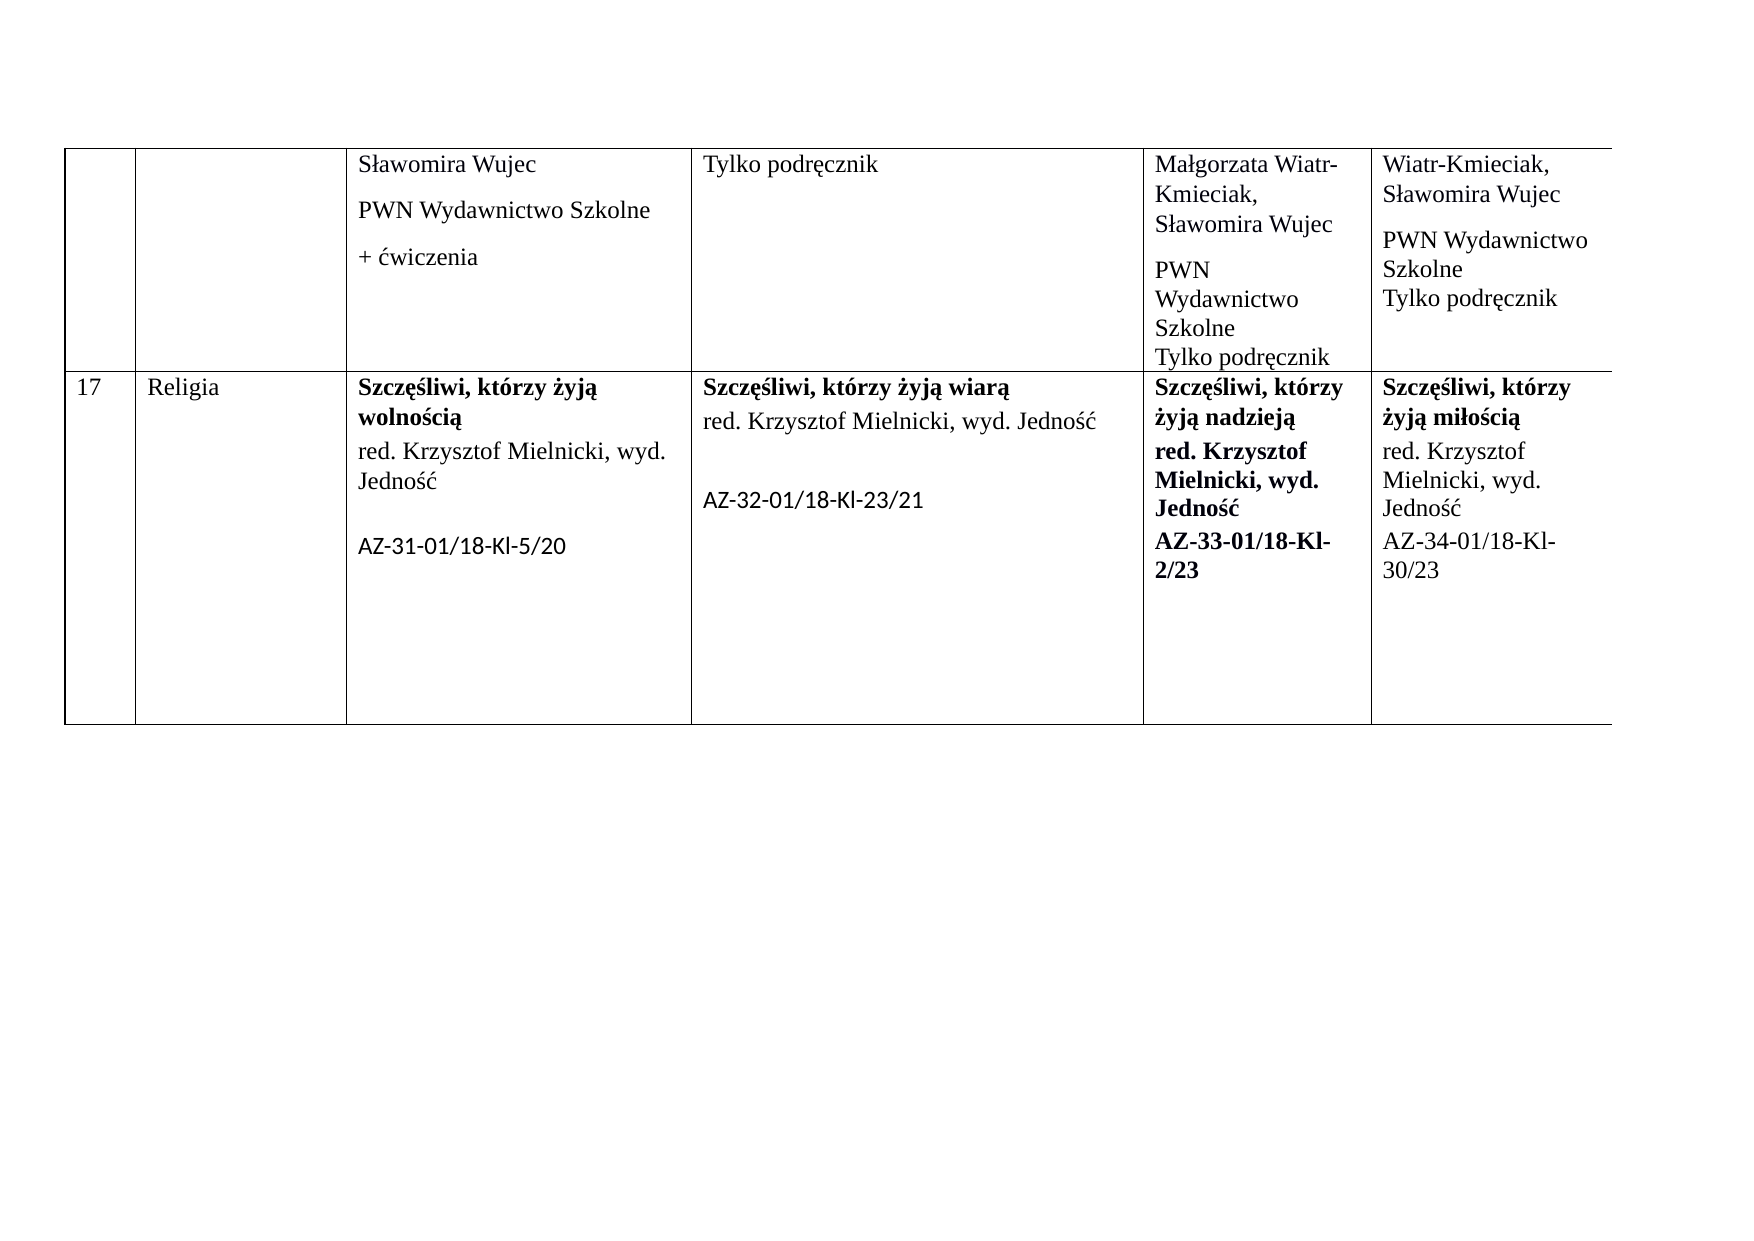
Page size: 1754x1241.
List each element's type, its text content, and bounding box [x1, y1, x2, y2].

table_cell Szczęśliwi, którzy żyją miłością red. Krzysztof Mielnicki, wyd. Jedność AZ-34-01/18-Kl-30/23 [1372, 372, 1612, 724]
table_cell Religia [136, 372, 346, 724]
table_cell 17 [66, 372, 135, 724]
table_cell Małgorzata Wiatr-Kmieciak, Sławomira Wujec PWN Wydawnictwo Szkolne Tylko podręcznik [1144, 149, 1371, 371]
table_cell Tylko podręcznik [692, 149, 1143, 371]
table_cell [66, 149, 135, 371]
table_cell Sławomira Wujec PWN Wydawnictwo Szkolne + ćwiczenia [347, 149, 691, 371]
table_cell Szczęśliwi, którzy żyją nadzieją red. Krzysztof Mielnicki, wyd. Jedność AZ-33-01/18-Kl-2/23 [1144, 372, 1371, 724]
table_cell Szczęśliwi, którzy żyją wolnością red. Krzysztof Mielnicki, wyd. Jedność AZ-31-01/18-Kl-5/20 [347, 372, 691, 724]
table_cell [136, 149, 346, 371]
table_cell Szczęśliwi, którzy żyją wiarą red. Krzysztof Mielnicki, wyd. Jedność AZ-32-01/18-Kl-23/21 [692, 372, 1143, 724]
table_cell Wiatr-Kmieciak, Sławomira Wujec PWN Wydawnictwo Szkolne Tylko podręcznik [1372, 149, 1612, 371]
